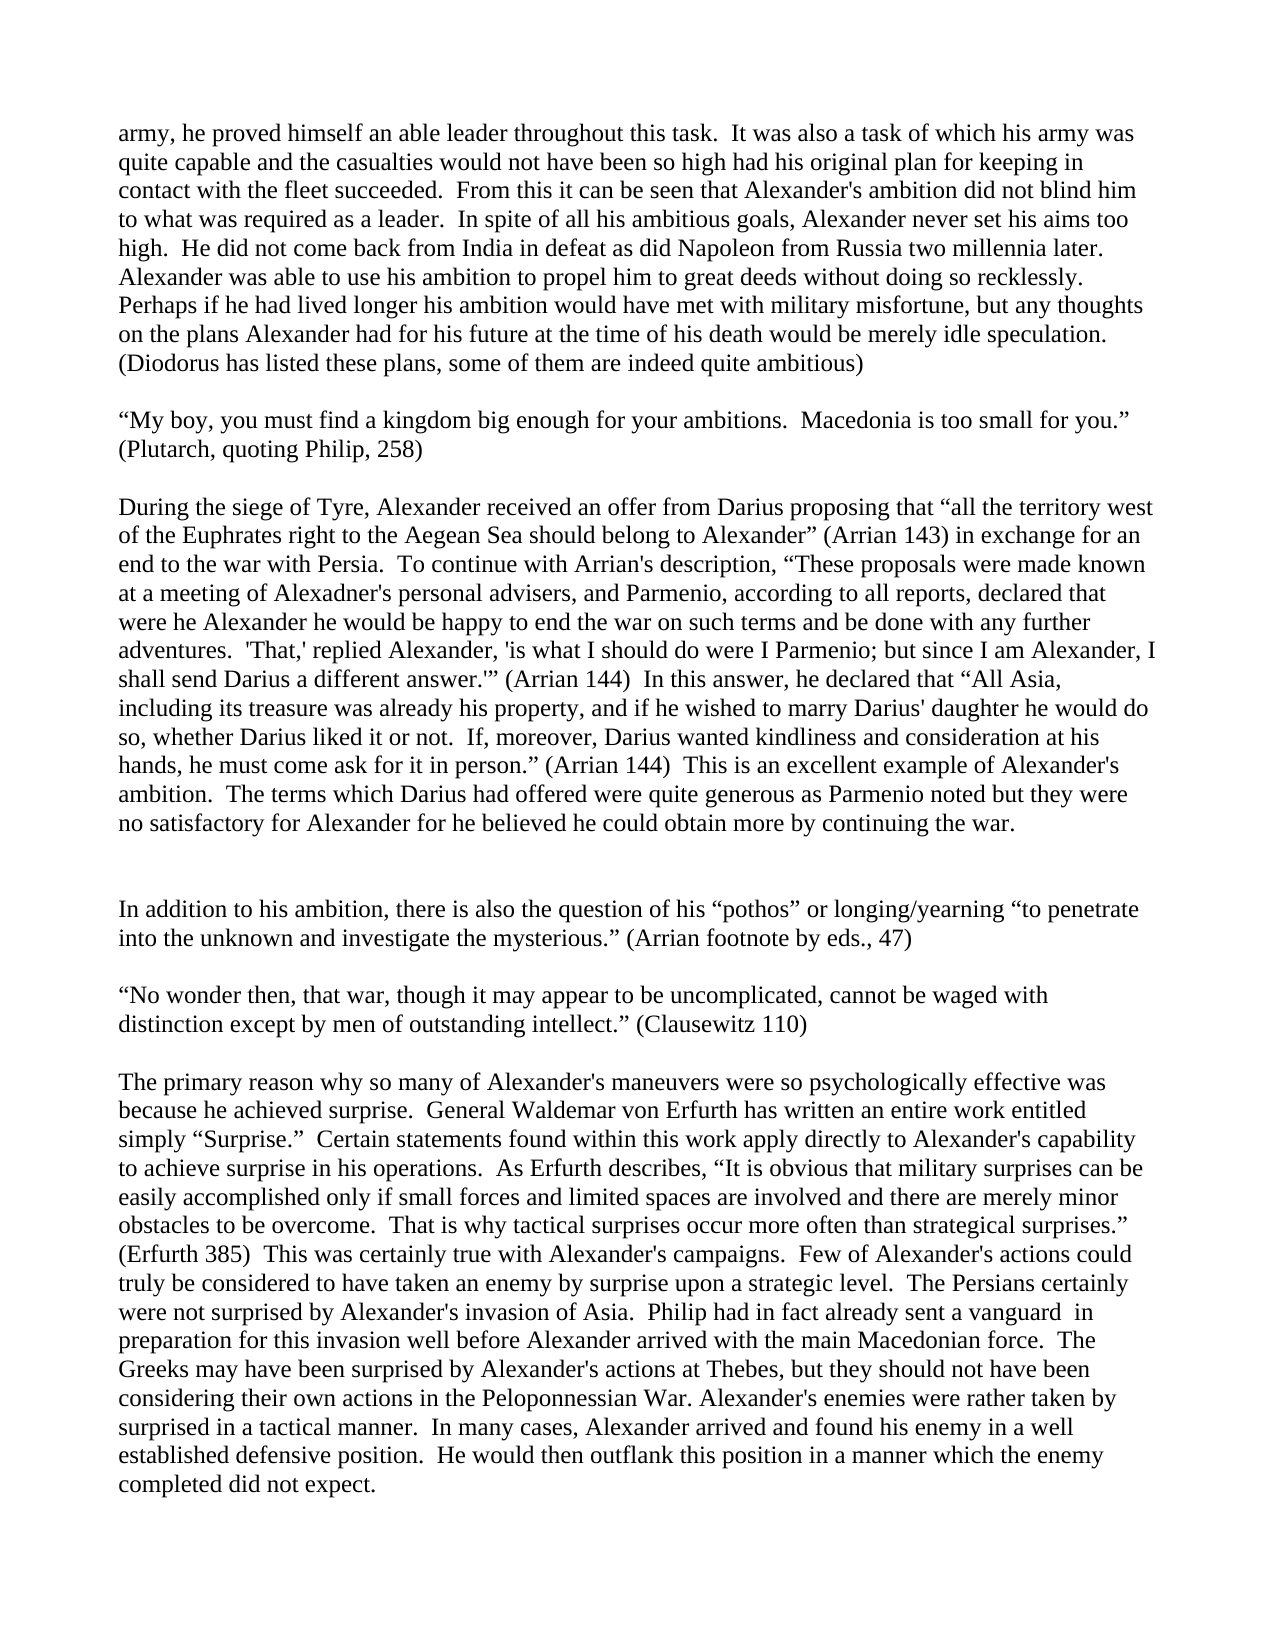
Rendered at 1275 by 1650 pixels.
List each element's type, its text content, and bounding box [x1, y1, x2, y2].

text “My boy, you must find a kingdom big enough for your ambitions. Macedonia is too small for you.” (Plutarch, quoting Philip, 258) [118, 406, 1157, 463]
text “No wonder then, that war, though it may appear to be uncomplicated, cannot be waged with distinction except by men of outstanding intellect.” (Clausewitz 110) [118, 981, 1157, 1038]
text army, he proved himself an able leader throughout this task. It was also a task of which his army was quite capable and the casualties would not have been so high had his original plan for keeping in contact with the fleet succeeded. From this it can be seen that Alexander's ambition did not blind him to what was required as a leader. In spite of all his ambitious goals, Alexander never set his aims too high. He did not come back from India in defeat as did Napoleon from Russia two millennia later. Alexander was able to use his ambition to propel him to great deeds without doing so recklessly. Perhaps if he had lived longer his ambition would have met with military misfortune, but any thoughts on the plans Alexander had for his future at the time of his death would be merely idle speculation. (Diodorus has listed these plans, some of them are indeed quite ambitious) [118, 118, 1157, 377]
text In addition to his ambition, there is also the question of his “pothos” or longing/yearning “to penetrate into the unknown and investigate the mysterious.” (Arrian footnote by eds., 47) [118, 894, 1157, 952]
text During the siege of Tyre, Alexander received an offer from Darius proposing that “all the territory west of the Euphrates right to the Aegean Sea should belong to Alexander” (Arrian 143) in exchange for an end to the war with Persia. To continue with Arrian's description, “These proposals were made known at a meeting of Alexadner's personal advisers, and Parmenio, according to all reports, declared that were he Alexander he would be happy to end the war on such terms and be done with any further adventures. 'That,' replied Alexander, 'is what I should do were I Parmenio; but since I am Alexander, I shall send Darius a different answer.'” (Arrian 144) In this answer, he declared that “All Asia, including its treasure was already his property, and if he wished to marry Darius' daughter he would do so, whether Darius liked it or not. If, moreover, Darius wanted kindliness and consideration at his hands, he must come ask for it in person.” (Arrian 144) This is an excellent example of Alexander's ambition. The terms which Darius had offered were quite generous as Parmenio noted but they were no satisfactory for Alexander for he believed he could obtain more by continuing the war. [118, 492, 1157, 837]
text The primary reason why so many of Alexander's maneuvers were so psychologically effective was because he achieved surprise. General Waldemar von Erfurth has written an entire work entitled simply “Surprise.” Certain statements found within this work apply directly to Alexander's capability to achieve surprise in his operations. As Erfurth describes, “It is obvious that military surprises can be easily accomplished only if small forces and limited spaces are involved and there are merely minor obstacles to be overcome. That is why tactical surprises occur more often than strategical surprises.” (Erfurth 385) This was certainly true with Alexander's campaigns. Few of Alexander's actions could truly be considered to have taken an enemy by surprise upon a strategic level. The Persians certainly were not surprised by Alexander's invasion of Asia. Philip had in fact already sent a vanguard in preparation for this invasion well before Alexander arrived with the main Macedonian force. The Greeks may have been surprised by Alexander's actions at Thebes, but they should not have been considering their own actions in the Peloponnessian War. Alexander's enemies were rather taken by surprised in a tactical manner. In many cases, Alexander arrived and found his enemy in a well established defensive position. He would then outflank this position in a manner which the enemy completed did not expect. [118, 1067, 1157, 1498]
